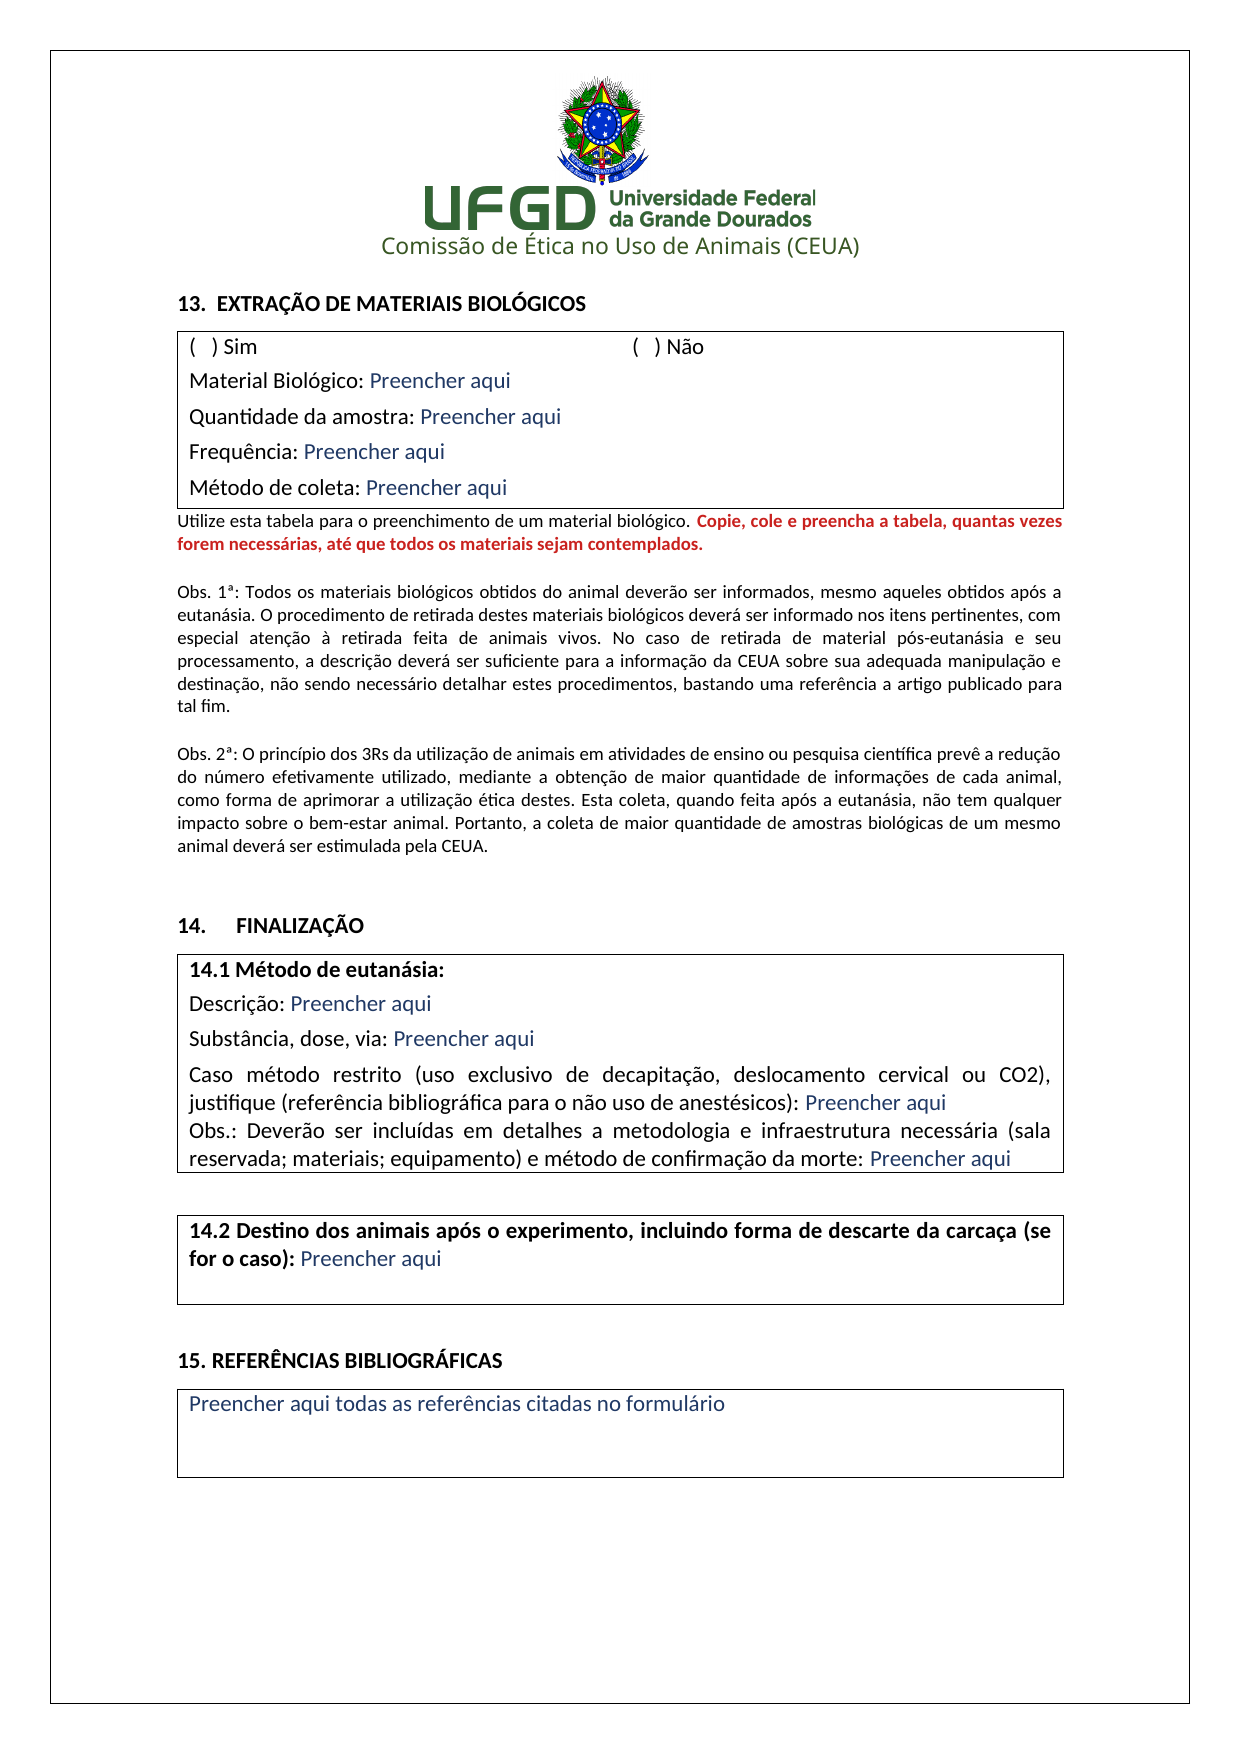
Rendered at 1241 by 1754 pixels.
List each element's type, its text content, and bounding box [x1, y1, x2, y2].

table_header Preencher aqui todas as referências citadas no formulário [178, 1390, 1063, 1477]
table_cell Quantidade da amostra: Preencher aqui [178, 402, 1063, 437]
table_cell Frequência: Preencher aqui [178, 438, 1063, 473]
text Obs. 2ª: O princípio dos 3Rs da utilização de animais em atividades de ensino ou pesquisa científica prevê a redução do número efetivamente utilizado, mediante a obtenção de maior quantidade de informações de cada animal, como forma de aprimorar a utilização ética destes. Esta coleta, quando feita após a eutanásia, não tem qualquer impacto sobre o bem-estar animal. Portanto, a coleta de maior quantidade de amostras biológicas de um mesmo animal deverá ser estimulada pela CEUA. [177, 743, 1063, 857]
table_cell Material Biológico: Preencher aqui [178, 367, 1063, 402]
text 15. REFERÊNCIAS BIBLIOGRÁFICAS [177, 1347, 1063, 1374]
table_header 14.1 Método de eutanásia: [178, 955, 1063, 989]
table_cell Caso método restrito (uso exclusivo de decapitação, deslocamento cervical ou CO2), justifique (referência bibliográfica para o não uso de anestésicos): Preencher aqui [178, 1060, 1063, 1116]
table_header ( ) Sim [178, 332, 621, 367]
text Obs. 1ª: Todos os materiais biológicos obtidos do animal deverão ser informados, mesmo aqueles obtidos após a eutanásia. O procedimento de retirada destes materiais biológicos deverá ser informado nos itens pertinentes, com especial atenção à retirada feita de animais vivos. No caso de retirada de material pós-eutanásia e seu processamento, a descrição deverá ser suficiente para a informação da CEUA sobre sua adequada manipulação e destinação, não sendo necessário detalhar estes procedimentos, bastando uma referência a artigo publicado para tal fim. [177, 580, 1063, 718]
table_header 14.2 Destino dos animais após o experimento, incluindo forma de descarte da carcaça (se for o caso): Preencher aqui [178, 1216, 1063, 1303]
table_cell Obs.: Deverão ser incluídas em detalhes a metodologia e infraestrutura necessária (sala reservada; materiais; equipamento) e método de confirmação da morte: Preencher aqui [178, 1116, 1063, 1172]
picture [425, 73, 816, 230]
text Utilize esta tabela para o preenchimento de um material biológico. Copie, cole e preencha a tabela, quantas vezes forem necessárias, até que todos os materiais sejam contemplados. [177, 509, 1063, 555]
table_cell Descrição: Preencher aqui [178, 989, 1063, 1024]
table_header ( ) Não [621, 332, 1063, 367]
text 13. EXTRAÇÃO DE MATERIAIS BIOLÓGICOS [177, 289, 1063, 317]
table_cell Método de coleta: Preencher aqui [178, 473, 1063, 508]
table_cell Substância, dose, via: Preencher aqui [178, 1025, 1063, 1060]
text 14. FINALIZAÇÃO [177, 912, 1063, 940]
